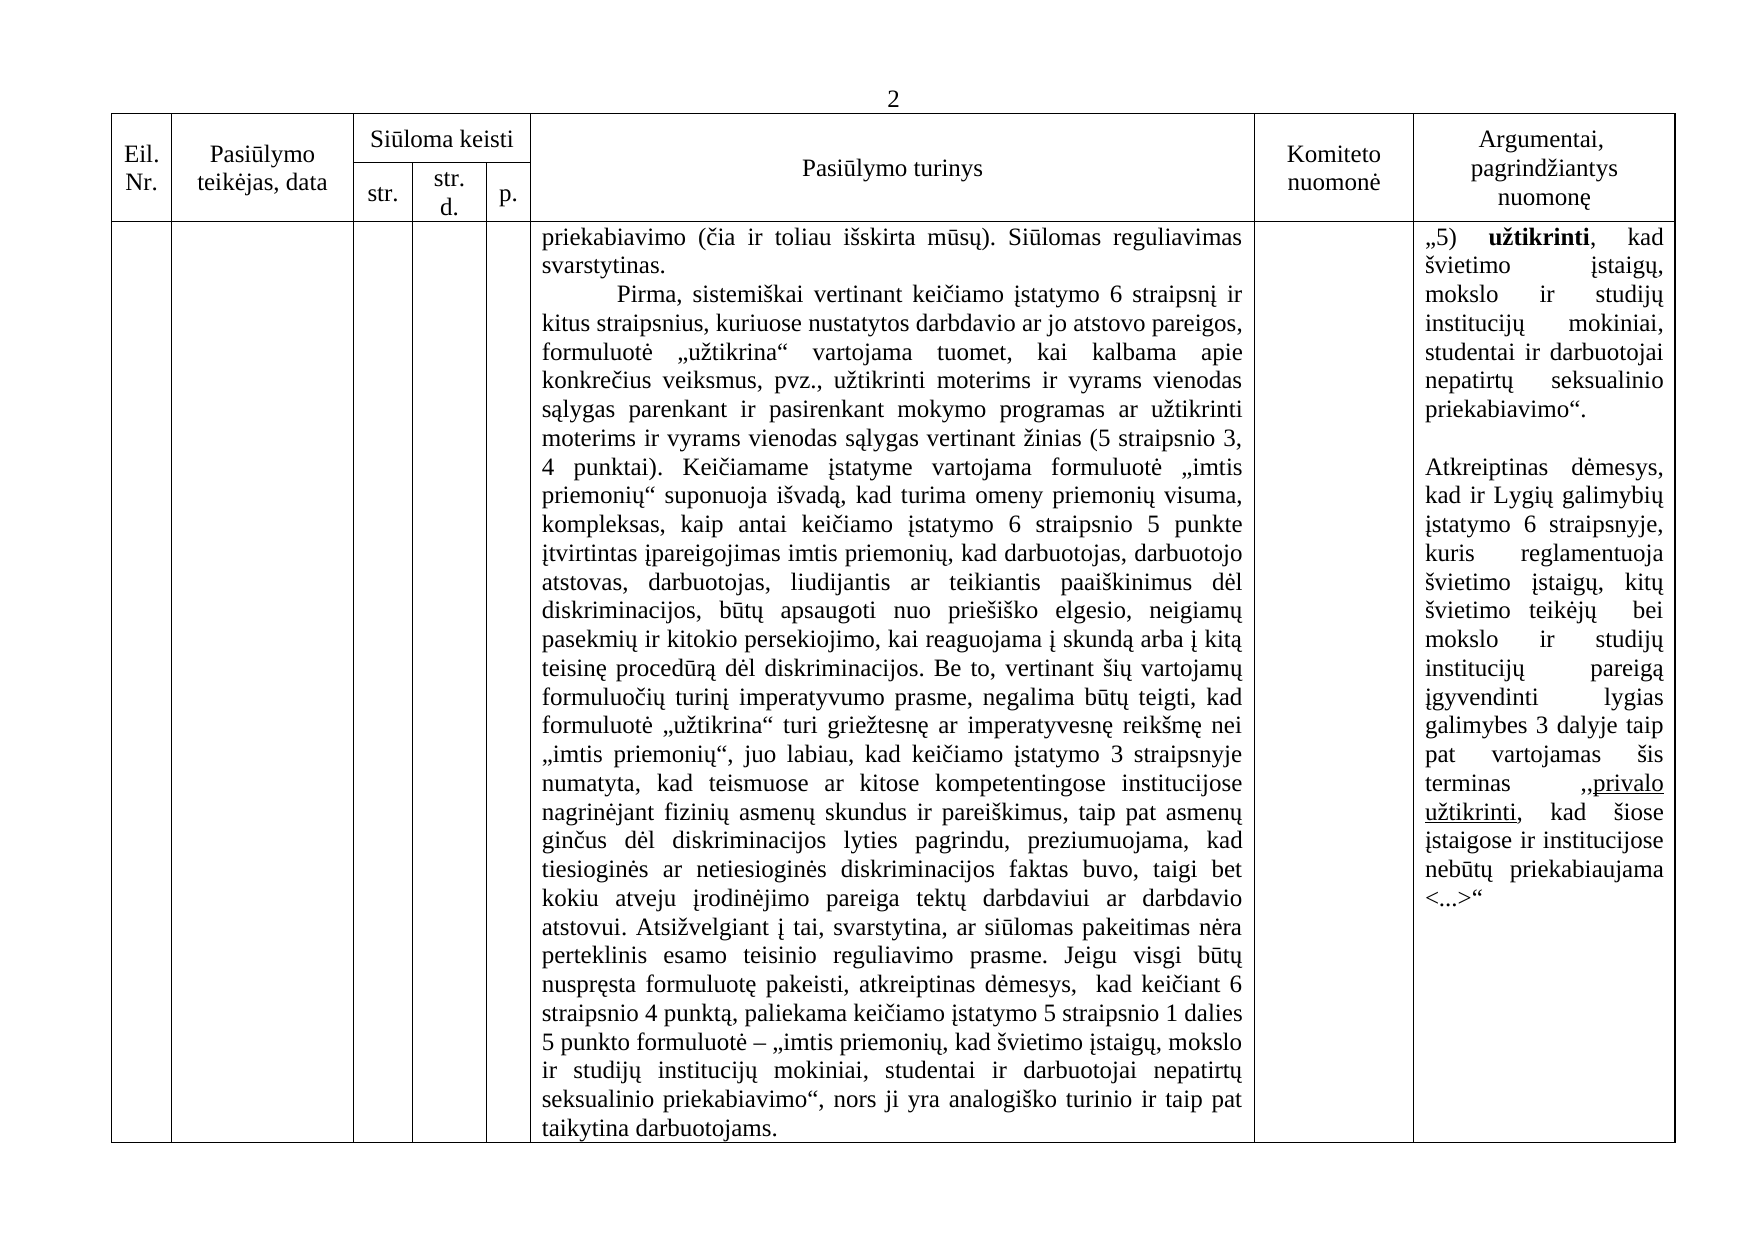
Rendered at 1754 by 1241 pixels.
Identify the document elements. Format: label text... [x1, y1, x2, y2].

table_cell priekabiavimo (čia ir toliau išskirta mūsų). Siūlomas reguliavimas svarstytinas. Pirma, sistemiškai vertinant keičiamo įstatymo 6 straipsnį ir kitus straipsnius, kuriuose nustatytos darbdavio ar jo atstovo pareigos, formuluotė „užtikrina“ vartojama tuomet, kai kalbama apie konkrečius veiksmus, pvz., užtikrinti moterims ir vyrams vienodas sąlygas parenkant ir pasirenkant mokymo programas ar užtikrinti moterims ir vyrams vienodas sąlygas vertinant žinias (5 straipsnio 3, 4 punktai). Keičiamame įstatyme vartojama formuluotė „imtis priemonių“ suponuoja išvadą, kad turima omeny priemonių visuma, kompleksas, kaip antai keičiamo įstatymo 6 straipsnio 5 punkte įtvirtintas įpareigojimas imtis priemonių, kad darbuotojas, darbuotojo atstovas, darbuotojas, liudijantis ar teikiantis paaiškinimus dėl diskriminacijos, būtų apsaugoti nuo priešiško elgesio, neigiamų pasekmių ir kitokio persekiojimo, kai reaguojama į skundą arba į kitą teisinę procedūrą dėl diskriminacijos. Be to, vertinant šių vartojamų formuluočių turinį imperatyvumo prasme, negalima būtų teigti, kad formuluotė „užtikrina“ turi griežtesnę ar imperatyvesnę reikšmę nei „imtis priemonių“, juo labiau, kad keičiamo įstatymo 3 straipsnyje numatyta, kad teismuose ar kitose kompetentingose institucijose nagrinėjant fizinių asmenų skundus ir pareiškimus, taip pat asmenų ginčus dėl diskriminacijos lyties pagrindu, preziumuojama, kad tiesioginės ar netiesioginės diskriminacijos faktas buvo, taigi bet kokiu atveju įrodinėjimo pareiga tektų darbdaviui ar darbdavio atstovui. Atsižvelgiant į tai, svarstytina, ar siūlomas pakeitimas nėra perteklinis esamo teisinio reguliavimo prasme. Jeigu visgi būtų nuspręsta formuluotę pakeisti, atkreiptinas dėmesys, kad keičiant 6 straipsnio 4 punktą, paliekama keičiamo įstatymo 5 straipsnio 1 dalies 5 punkto formuluotė – „imtis priemonių, kad švietimo įstaigų, mokslo ir studijų institucijų mokiniai, studentai ir darbuotojai nepatirtų seksualinio priekabiavimo“, nors ji yra analogiško turinio ir taip pat taikytina darbuotojams. [531, 222, 1254, 1142]
table_cell [487, 222, 530, 1142]
table_cell p. [487, 163, 530, 221]
table_cell [413, 222, 486, 1142]
table_header Pasiūlymo teikėjas, data [172, 114, 353, 221]
table_header Argumentai, pagrindžiantys nuomonę [1414, 114, 1674, 221]
table_cell „5) užtikrinti, kad švietimo įstaigų, mokslo ir studijų institucijų mokiniai, studentai ir darbuotojai nepatirtų seksualinio priekabiavimo“. Atkreiptinas dėmesys, kad ir Lygių galimybių įstatymo 6 straipsnyje, kuris reglamentuoja švietimo įstaigų, kitų švietimo teikėjų bei mokslo ir studijų institucijų pareigą įgyvendinti lygias galimybes 3 dalyje taip pat vartojamas šis terminas ,,privalo užtikrinti, kad šiose įstaigose ir institucijose nebūtų priekabiaujama <...>“ [1414, 222, 1674, 1142]
table_header Siūloma keisti [354, 114, 530, 162]
table_header Eil. Nr. [112, 114, 171, 221]
table_cell [112, 222, 171, 1142]
table_cell [172, 222, 353, 1142]
table_header Pasiūlymo turinys [531, 114, 1254, 221]
table_cell str. [354, 163, 412, 221]
table_cell [1255, 222, 1413, 1142]
table_cell [354, 222, 412, 1142]
table_header Komiteto nuomonė [1255, 114, 1413, 221]
table_cell str. d. [413, 163, 486, 221]
